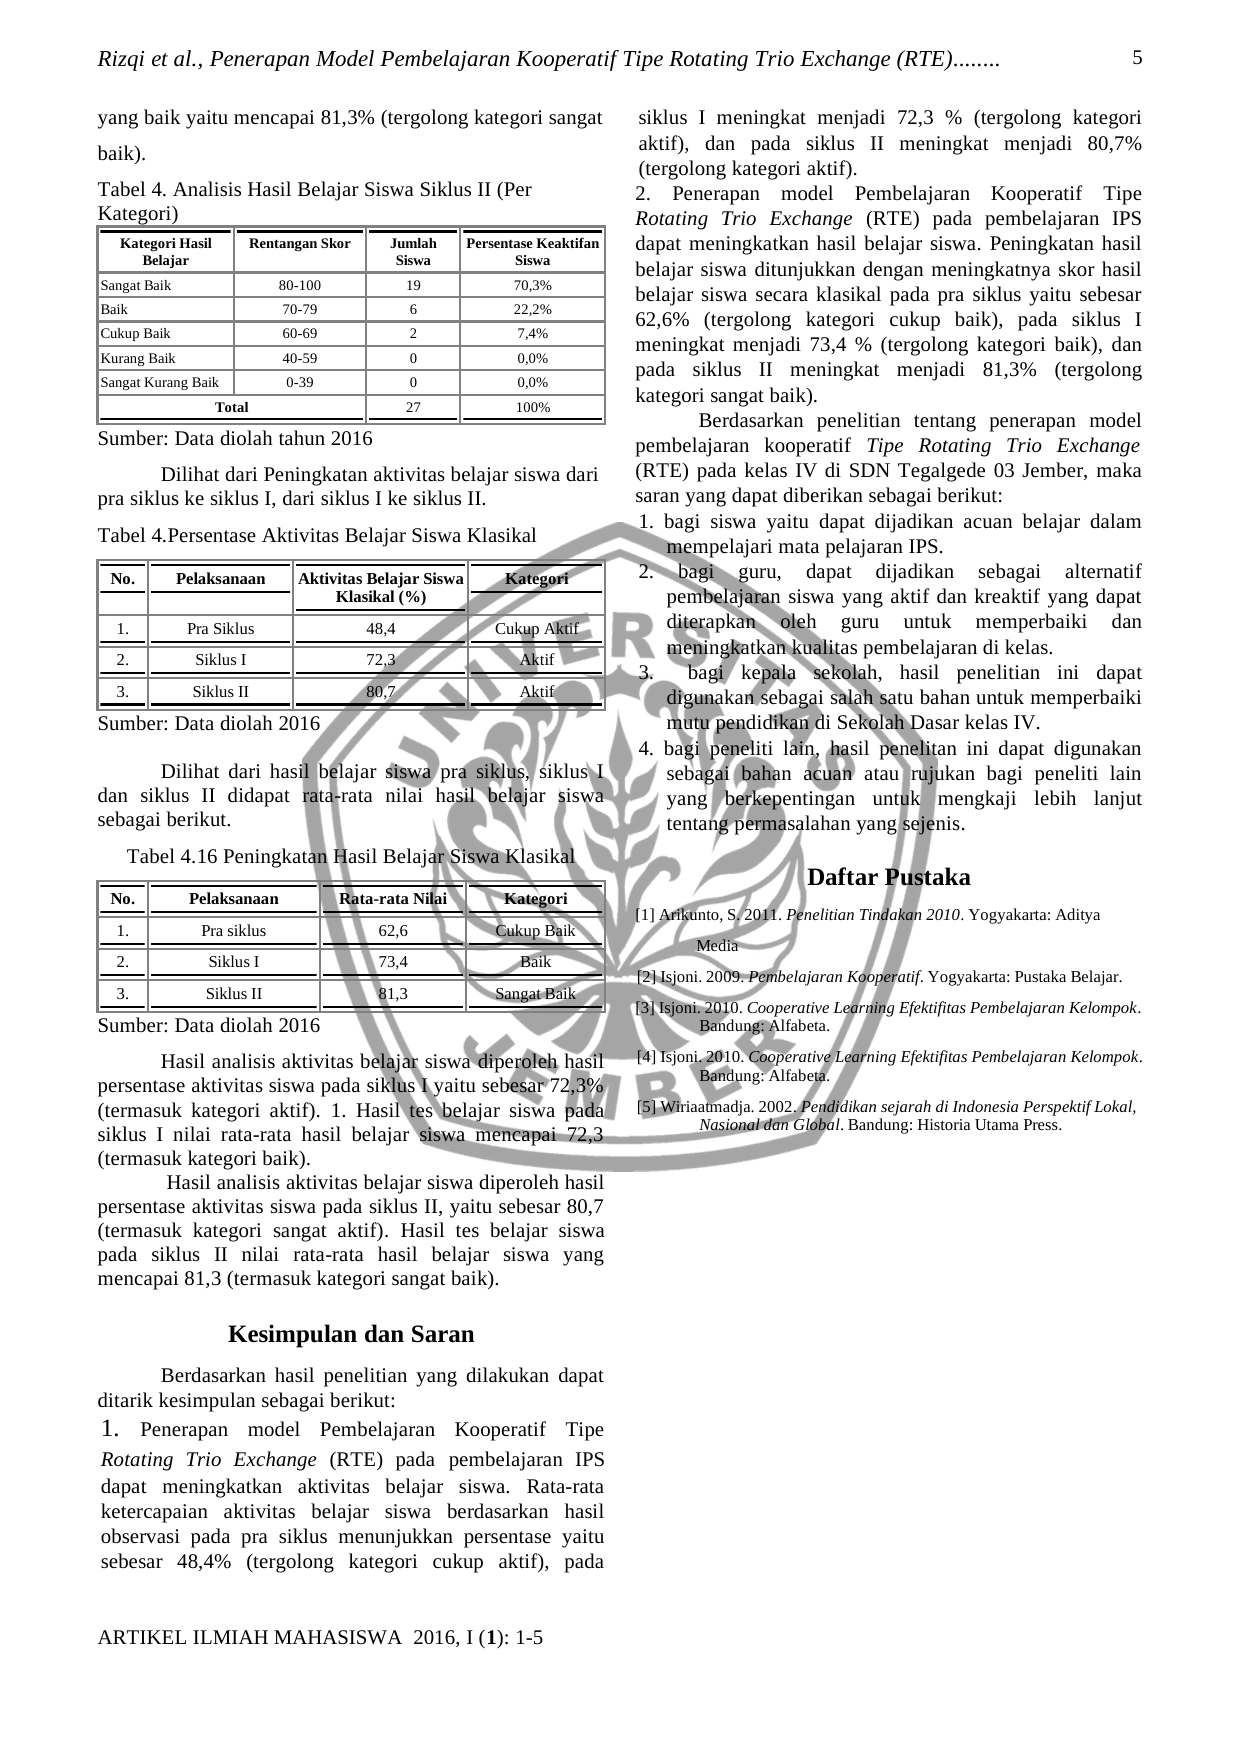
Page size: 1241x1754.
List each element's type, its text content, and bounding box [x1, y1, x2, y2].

table_header Rata-rata Nilai [321, 882, 465, 916]
text Tabel 4.Persentase Aktivitas Belajar Siswa Klasikal [97, 522, 605, 547]
table_cell Pra Siklus [149, 616, 292, 646]
table_header No. [99, 882, 147, 916]
text 4. bagi peneliti lain, hasil penelitan ini dapat digunakan sebagai bahan acuan atau rujukan bagi peneliti lain yang berkepentingan untuk mengkaji lebih lanjut tentang permasalahan yang sejenis. [638, 735, 1143, 835]
table_cell 1. [99, 918, 147, 948]
table_cell 27 [367, 396, 459, 423]
text Tabel 4. Analisis Hasil Belajar Siswa Siklus II (Per Kategori) [97, 177, 605, 225]
list 2. Penerapan model Pembelajaran Kooperatif Tipe Rotating Trio Exchange (RTE) pada pembelajaran IPS dapat meningkatkan hasil belajar siswa. Peningkatan hasil belajar siswa ditunjukkan dengan meningkatnya skor hasil belajar siswa secara klasikal pada pra siklus yaitu sebesar 62,6% (tergolong kategori cukup baik), pada siklus I meningkat menjadi 73,4 % (tergolong kategori baik), dan pada siklus II meningkat menjadi 81,3% (tergolong kategori sangat baik). [635, 181, 1143, 406]
picture [229, 447, 1011, 1247]
text 1. bagi siswa yaitu dapat dijadikan acuan belajar dalam mempelajari mata pelajaran IPS. [638, 508, 1143, 558]
table_cell Siklus II [149, 679, 292, 708]
table_header Persentase Keaktifan Siswa [461, 228, 604, 271]
table_cell 73,4 [321, 950, 465, 979]
table_header No. [99, 561, 147, 614]
table_cell Aktif [469, 679, 604, 708]
table_cell 3. [99, 981, 147, 1011]
text Berdasarkan penelitian tentang penerapan model pembelajaran kooperatif Tipe Rotating Trio Exchange (RTE) pada kelas IV di SDN Tegalgede 03 Jember, maka saran yang dapat diberikan sebagai berikut: [635, 408, 1143, 507]
text Daftar Pustaka [635, 861, 1143, 890]
text Dilihat dari hasil belajar siswa pra siklus, siklus I dan siklus II didapat rata-rata nilai hasil belajar siswa sebagai berikut. [97, 759, 605, 831]
text [2] Isjoni. 2009. Pembelajaran Kooperatif. Yogyakarta: Pustaka Belajar. [637, 967, 1143, 986]
text Kesimpulan dan Saran [97, 1319, 605, 1348]
table_cell 100% [461, 396, 604, 423]
table_cell 7,4% [461, 323, 604, 345]
table_cell Total [99, 396, 365, 423]
text 2. bagi guru, dapat dijadikan sebagai alternatif pembelajaran siswa yang aktif dan kreaktif yang dapat diterapkan oleh guru untuk memperbaiki dan meningkatkan kualitas pembelajaran di kelas. [638, 559, 1143, 658]
table_cell Aktif [469, 648, 604, 677]
table_cell Sangat Baik [99, 274, 233, 296]
table_cell 40-59 [235, 347, 365, 369]
table_cell 2. [99, 648, 147, 677]
table_header Kategori [467, 882, 604, 916]
text Dilihat dari Peningkatan aktivitas belajar siswa dari pra siklus ke siklus I, dari siklus I ke siklus II. [97, 462, 605, 510]
table_cell 3. [99, 679, 147, 708]
table_header Pelaksanaan [149, 882, 319, 916]
text yang baik yaitu mencapai 81,3% (tergolong kategori sangat baik). [97, 105, 605, 165]
table_header Jumlah Siswa [367, 228, 459, 271]
table_cell Baik [99, 298, 233, 320]
table_cell 1. [99, 616, 147, 646]
table_cell 80-100 [235, 274, 365, 296]
text [4] Isjoni. 2010. Cooperative Learning Efektifitas Pembelajaran Kelompok. Bandung: Alfabeta. [637, 1048, 1143, 1085]
table_cell 0 [367, 371, 459, 394]
table_cell Kurang Baik [99, 347, 233, 369]
table_header Kategori [469, 561, 604, 614]
text Tabel 4.16 Peningkatan Hasil Belajar Siswa Klasikal [97, 844, 605, 868]
table_header Aktivitas Belajar Siswa Klasikal (%) [294, 561, 467, 614]
table_cell Sangat Kurang Baik [99, 371, 233, 394]
text Sumber: Data diolah tahun 2016 [97, 425, 605, 449]
text Hasil analisis aktivitas belajar siswa diperoleh hasil persentase aktivitas siswa pada siklus I yaitu sebesar 72,3% (termasuk kategori aktif). 1. Hasil tes belajar siswa pada siklus I nilai rata-rata hasil belajar siswa mencapai 72,3 (termasuk kategori baik). [97, 1049, 605, 1169]
table_cell 70,3% [461, 274, 604, 296]
table_cell 0,0% [461, 371, 604, 394]
table_cell 62,6 [321, 918, 465, 948]
table_header Kategori Hasil Belajar [99, 228, 233, 271]
list 1. Penerapan model Pembelajaran Kooperatif Tipe Rotating Trio Exchange (RTE) pada pembelajaran IPS dapat meningkatkan aktivitas belajar siswa. Rata-rata ketercapaian aktivitas belajar siswa berdasarkan hasil observasi pada pra siklus menunjukkan persentase yaitu sebesar 48,4% (tergolong kategori cukup aktif), pada [33, 1413, 605, 1573]
table_cell Cukup Baik [99, 323, 233, 345]
table_cell 2 [367, 323, 459, 345]
table_cell 48,4 [294, 616, 467, 646]
table_cell Siklus I [149, 950, 319, 979]
list siklus I meningkat menjadi 72,3 % (tergolong kategori aktif), dan pada siklus II meningkat menjadi 80,7% (tergolong kategori aktif). [620, 105, 1143, 179]
table_cell 72,3 [294, 648, 467, 677]
table_cell 22,2% [461, 298, 604, 320]
text Sumber: Data diolah 2016 [97, 711, 605, 734]
table_cell Pra siklus [149, 918, 319, 948]
text 3. bagi kepala sekolah, hasil penelitian ini dapat digunakan sebagai salah satu bahan untuk memperbaiki mutu pendidikan di Sekolah Dasar kelas IV. [638, 660, 1143, 734]
table_cell Cukup Aktif [469, 616, 604, 646]
text Sumber: Data diolah 2016 [97, 1013, 605, 1037]
table_cell 60-69 [235, 323, 365, 345]
text [3] Isjoni. 2010. Cooperative Learning Efektifitas Pembelajaran Kelompok. Bandung: Alfabeta. [635, 998, 1143, 1035]
table_cell 19 [367, 274, 459, 296]
table_cell 0,0% [461, 347, 604, 369]
table_cell Siklus I [149, 648, 292, 677]
table_cell 80,7 [294, 679, 467, 708]
table_cell Sangat Baik [467, 981, 604, 1011]
text Media [696, 936, 1143, 954]
table_header Rentangan Skor [235, 228, 365, 271]
text Berdasarkan hasil penelitian yang dilakukan dapat ditarik kesimpulan sebagai berikut: [97, 1362, 605, 1412]
table_cell Siklus II [149, 981, 319, 1011]
table_cell 81,3 [321, 981, 465, 1011]
table_header Pelaksanaan [149, 561, 292, 614]
text Hasil analisis aktivitas belajar siswa diperoleh hasil persentase aktivitas siswa pada siklus II, yaitu sebesar 80,7 (termasuk kategori sangat aktif). Hasil tes belajar siswa pada siklus II nilai rata-rata hasil belajar siswa yang mencapai 81,3 (termasuk kategori sangat baik). [97, 1169, 605, 1290]
table_cell 2. [99, 950, 147, 979]
text [1] Arikunto, S. 2011. Penelitian Tindakan 2010. Yogyakarta: Aditya [635, 905, 1143, 923]
text [5] Wiriaatmadja. 2002. Pendidikan sejarah di Indonesia Perspektif Lokal, Nasional dan Global. Bandung: Historia Utama Press. [637, 1097, 1143, 1134]
table_cell 70-79 [235, 298, 365, 320]
table_cell 6 [367, 298, 459, 320]
table_cell 0 [367, 347, 459, 369]
table_cell Cukup Baik [467, 918, 604, 948]
table_cell 0-39 [235, 371, 365, 394]
table_cell Baik [467, 950, 604, 979]
